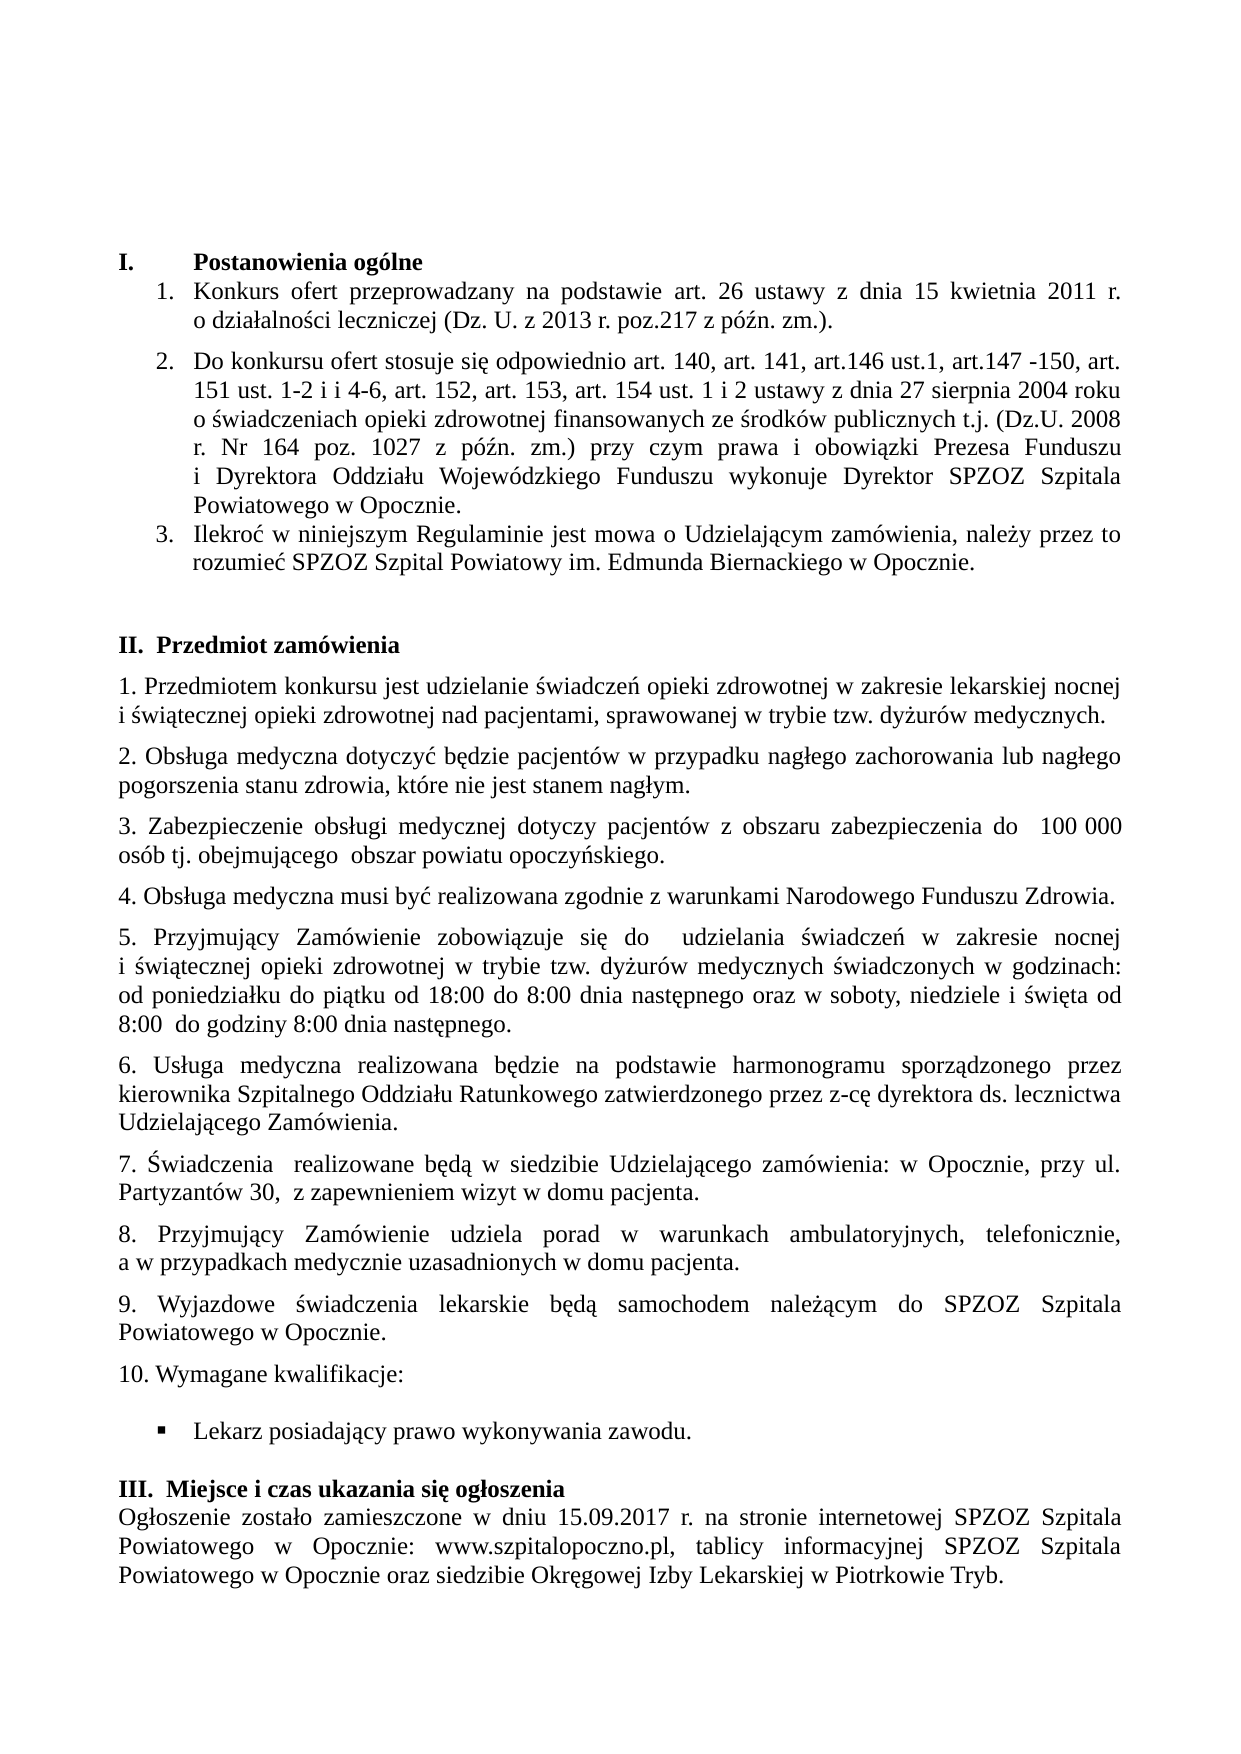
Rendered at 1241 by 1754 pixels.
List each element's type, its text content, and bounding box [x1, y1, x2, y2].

text 6. Usługa medyczna realizowana będzie na podstawie harmonogramu sporządzonego przez kierownika Szpitalnego Oddziału Ratunkowego zatwierdzonego przez z-cę dyrektora ds. lecznictwa Udzielającego Zamówienia. [118, 1050, 1122, 1136]
text II. Przedmiot zamówienia [118, 630, 1122, 659]
text 10. Wymagane kwalifikacje: [118, 1359, 1122, 1387]
list Lekarz posiadający prawo wykonywania zawodu. [156, 1416, 1122, 1445]
text 2. Obsługa medyczna dotyczyć będzie pacjentów w przypadku nagłego zachorowania lub nagłego pogorszenia stanu zdrowia, które nie jest stanem nagłym. [118, 741, 1122, 799]
text III. Miejsce i czas ukazania się ogłoszenia [118, 1474, 1122, 1502]
text 9. Wyjazdowe świadczenia lekarskie będą samochodem należącym do SPZOZ Szpitala Powiatowego w Opocznie. [118, 1289, 1122, 1346]
text 5. Przyjmujący Zamówienie zobowiązuje się do udzielania świadczeń w zakresie nocnej i świątecznej opieki zdrowotnej w trybie tzw. dyżurów medycznych świadczonych w godzinach: od poniedziałku do piątku od 18:00 do 8:00 dnia następnego oraz w soboty, niedziele i święta od 8:00 do godziny 8:00 dnia następnego. [118, 922, 1122, 1037]
list Konkurs ofert przeprowadzany na podstawie art. 26 ustawy z dnia 15 kwietnia 2011 r. o działalności leczniczej (Dz. U. z 2013 r. poz.217 z późn. zm.). [156, 276, 1122, 334]
text 3. Zabezpieczenie obsługi medycznej dotyczy pacjentów z obszaru zabezpieczenia do 100 000 osób tj. obejmującego obszar powiatu opoczyńskiego. [118, 811, 1122, 869]
list Ilekroć w niniejszym Regulaminie jest mowa o Udzielającym zamówienia, należy przez to rozumieć SPZOZ Szpital Powiatowy im. Edmunda Biernackiego w Opocznie. [155, 519, 1122, 576]
text 1. Przedmiotem konkursu jest udzielanie świadczeń opieki zdrowotnej w zakresie lekarskiej nocnej i świątecznej opieki zdrowotnej nad pacjentami, sprawowanej w trybie tzw. dyżurów medycznych. [118, 671, 1122, 729]
text 4. Obsługa medyczna musi być realizowana zgodnie z warunkami Narodowego Funduszu Zdrowia. [118, 881, 1122, 910]
text 8. Przyjmujący Zamówienie udziela porad w warunkach ambulatoryjnych, telefonicznie, a w przypadkach medycznie uzasadnionych w domu pacjenta. [118, 1219, 1122, 1276]
text Ogłoszenie zostało zamieszczone w dniu 15.09.2017 r. na stronie internetowej SPZOZ Szpitala Powiatowego w Opocznie: www.szpitalopoczno.pl, tablicy informacyjnej SPZOZ Szpitala Powiatowego w Opocznie oraz siedzibie Okręgowej Izby Lekarskiej w Piotrkowie Tryb. [118, 1502, 1122, 1589]
list Do konkursu ofert stosuje się odpowiednio art. 140, art. 141, art.146 ust.1, art.147 -150, art. 151 ust. 1-2 i i 4-6, art. 152, art. 153, art. 154 ust. 1 i 2 ustawy z dnia 27 sierpnia 2004 roku o świadczeniach opieki zdrowotnej finansowanych ze środków publicznych t.j. (Dz.U. 2008 r. Nr 164 poz. 1027 z późn. zm.) przy czym prawa i obowiązki Prezesa Funduszu i Dyrektora Oddziału Wojewódzkiego Funduszu wykonuje Dyrektor SPZOZ Szpitala Powiatowego w Opocznie. [156, 346, 1122, 519]
text 7. Świadczenia realizowane będą w siedzibie Udzielającego zamówienia: w Opocznie, przy ul. Partyzantów 30, z zapewnieniem wizyt w domu pacjenta. [118, 1149, 1122, 1206]
list Postanowienia ogólne [118, 247, 1122, 276]
